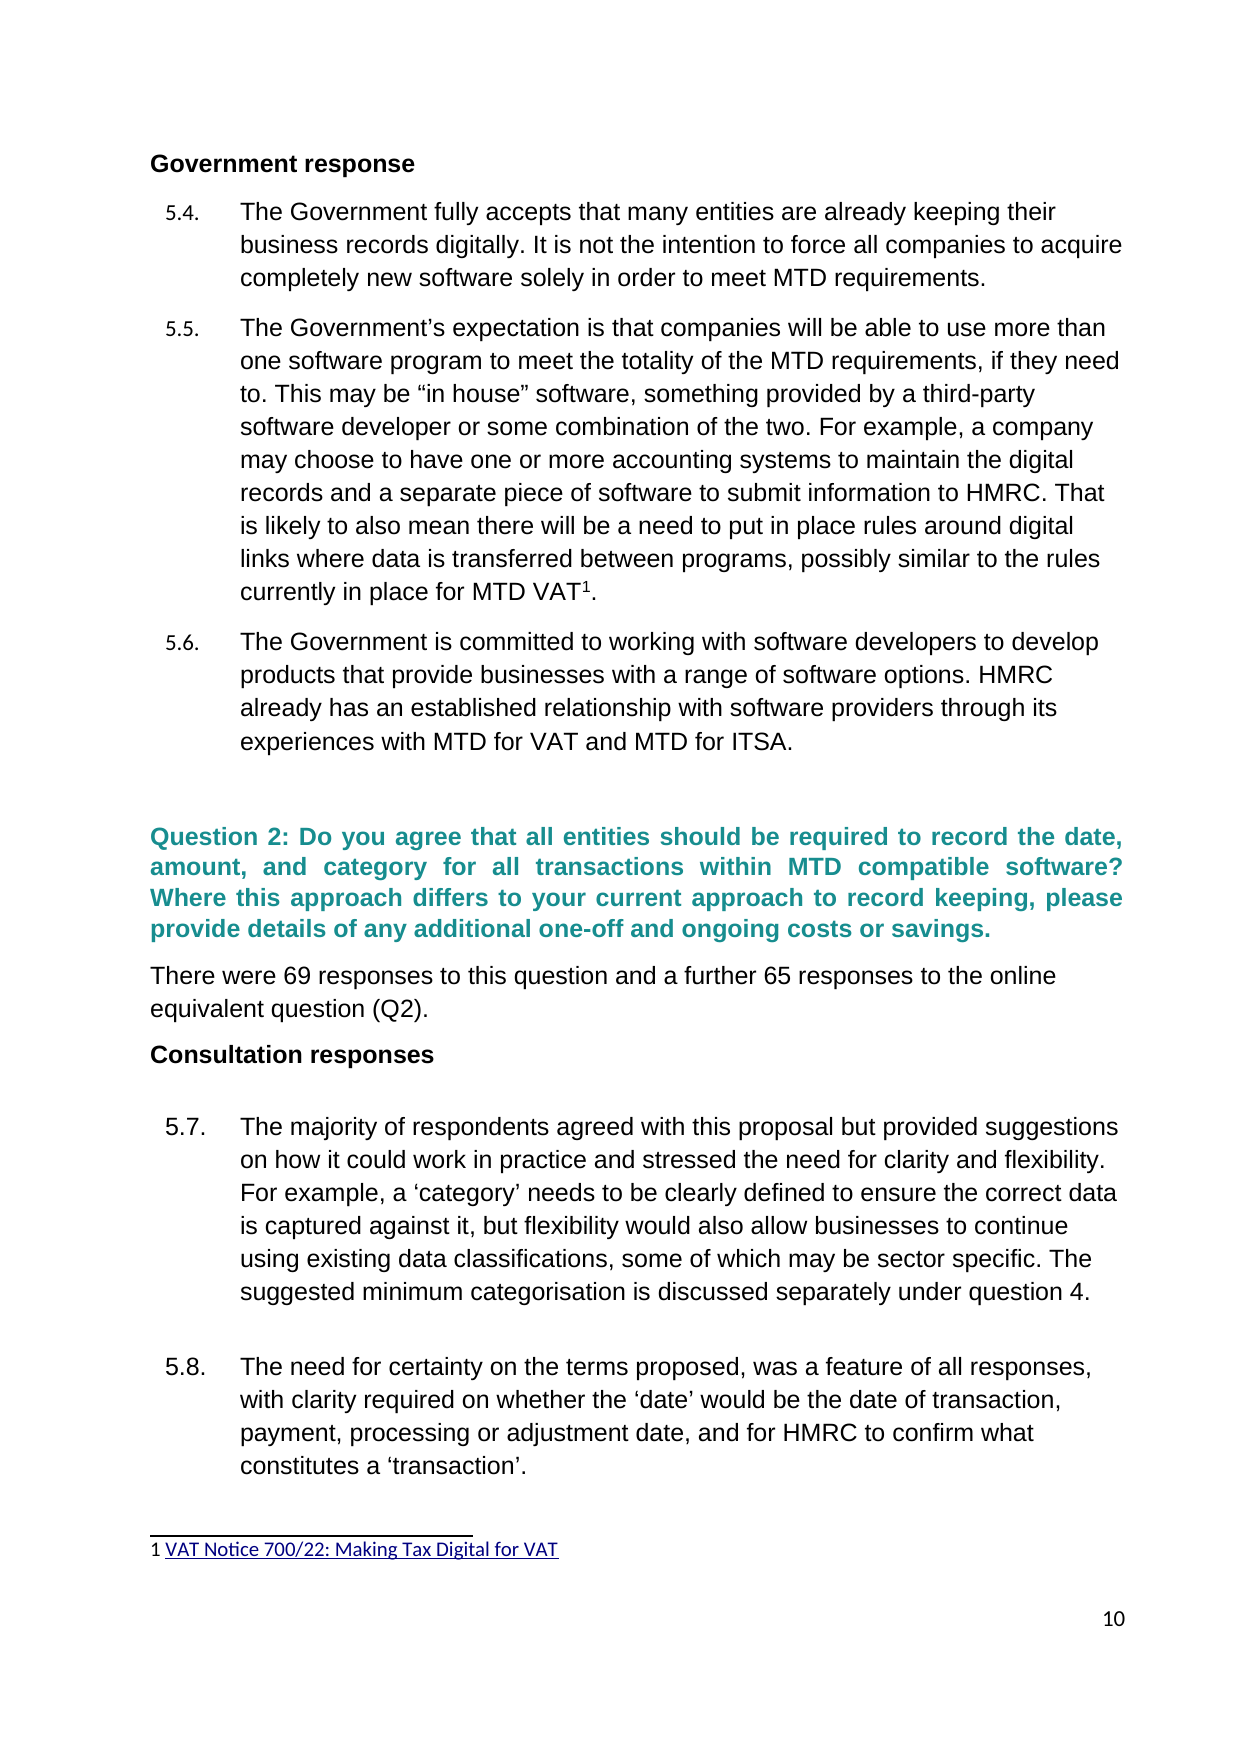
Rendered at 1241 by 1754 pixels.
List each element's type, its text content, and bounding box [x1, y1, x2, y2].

list The Government’s expectation is that companies will be able to use more than one software program to meet the totality of the MTD requirements, if they need to. This may be “in house” software, something provided by a third-party software developer or some combination of the two. For example, a company may choose to have one or more accounting systems to maintain the digital records and a separate piece of software to submit information to HMRC. That is likely to also mean there will be a need to put in place rules around digital links where data is transferred between programs, possibly similar to the rules currently in place for MTD VAT. [165, 313, 1125, 606]
list The majority of respondents agreed with this proposal but provided suggestions on how it could work in practice and stressed the need for clarity and flexibility. For example, a ‘category’ needs to be clearly defined to ensure the correct data is captured against it, but flexibility would also allow businesses to continue using existing data classifications, some of which may be sector specific. The suggested minimum categorisation is discussed separately under question 4. [165, 1112, 1125, 1306]
list VAT Notice 700/22: Making Tax Digital for VAT [150, 1536, 1125, 1562]
text Consultation responses [150, 1040, 1125, 1068]
text There were 69 responses to this question and a further 65 responses to the online equivalent question (Q2). [150, 961, 1125, 1023]
list The need for certainty on the terms proposed, was a feature of all responses, with clarity required on whether the ‘date’ would be the date of transaction, payment, processing or adjustment date, and for HMRC to confirm what constitutes a ‘transaction’. [165, 1352, 1125, 1480]
text Question 2: Do you agree that all entities should be required to record the date, amount, and category for all transactions within MTD compatible software? Where this approach differs to your current approach to record keeping, please provide details of any additional one-off and ongoing costs or savings. [150, 822, 1125, 942]
text Government response [150, 149, 1125, 178]
list The Government fully accepts that many entities are already keeping their business records digitally. It is not the intention to force all companies to acquire completely new software solely in order to meet MTD requirements. [165, 197, 1125, 292]
list The Government is committed to working with software developers to develop products that provide businesses with a range of software options. HMRC already has an established relationship with software providers through its experiences with MTD for VAT and MTD for ITSA. [165, 627, 1125, 755]
